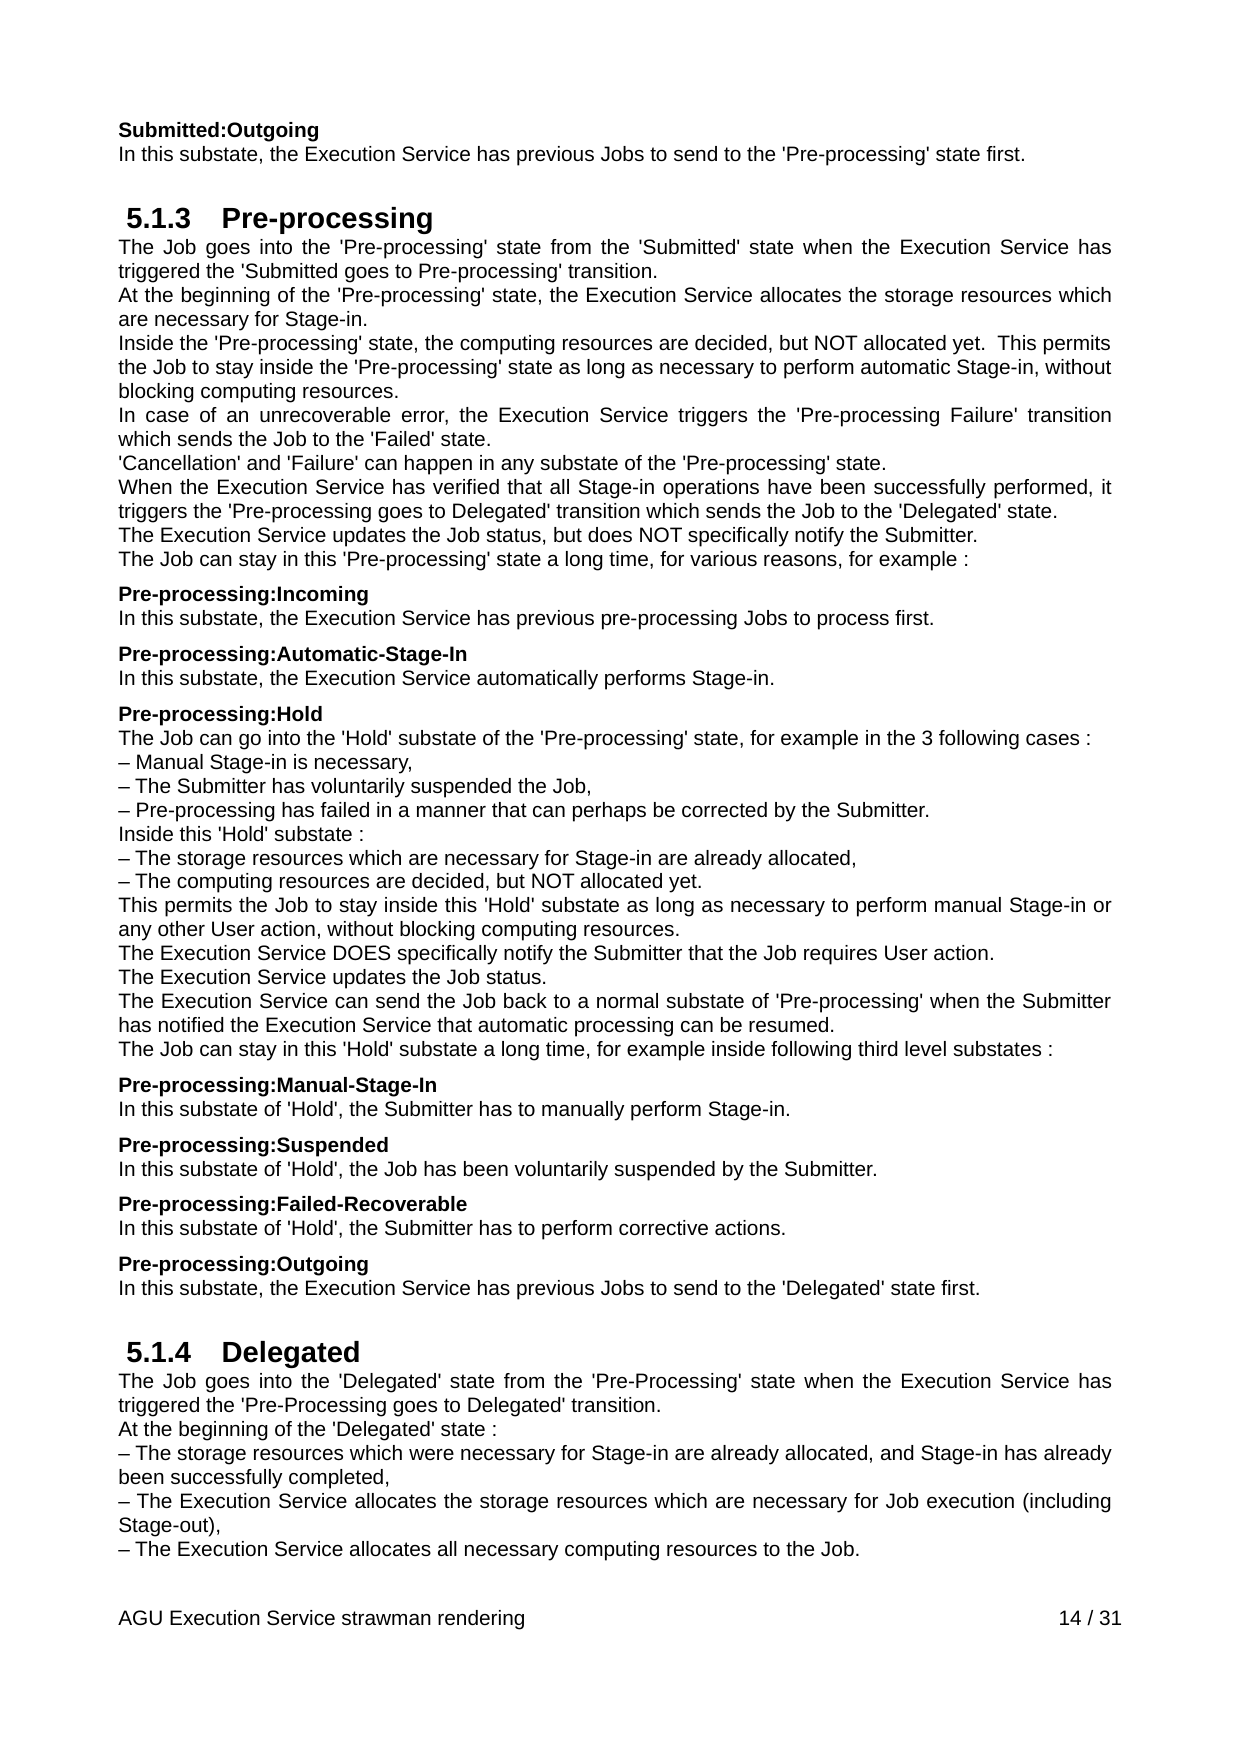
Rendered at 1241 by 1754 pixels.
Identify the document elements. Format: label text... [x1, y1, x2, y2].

text – The Execution Service allocates all necessary computing resources to the Job. [118, 1536, 1113, 1560]
text Pre-processing:Incoming [118, 582, 1113, 606]
text The Job can stay in this 'Pre-processing' state a long time, for various reasons, for example : [118, 546, 1113, 570]
text – Pre-processing has failed in a manner that can perhaps be corrected by the Submitter. [118, 797, 1113, 821]
text The Job goes into the 'Pre-processing' state from the 'Submitted' state when the Execution Service has triggered the 'Submitted goes to Pre-processing' transition. [118, 235, 1113, 283]
text – The storage resources which are necessary for Stage-in are already allocated, [118, 845, 1113, 869]
text The Job goes into the 'Delegated' state from the 'Pre-Processing' state when the Execution Service has triggered the 'Pre-Processing goes to Delegated' transition. [118, 1369, 1113, 1417]
text The Job can stay in this 'Hold' substate a long time, for example inside following third level substates : [118, 1037, 1113, 1061]
text – The Execution Service allocates the storage resources which are necessary for Job execution (including Stage-out), [118, 1488, 1113, 1536]
text Pre-processing:Failed-Recoverable [118, 1192, 1113, 1216]
subtitle Pre-processing [118, 201, 1122, 235]
text 'Cancellation' and 'Failure' can happen in any substate of the 'Pre-processing' state. [118, 451, 1113, 474]
subtitle Delegated [118, 1335, 1122, 1369]
text Pre-processing:Suspended [118, 1132, 1113, 1156]
text In this substate, the Execution Service has previous Jobs to send to the 'Delegated' state first. [118, 1276, 1113, 1300]
text At the beginning of the 'Pre-processing' state, the Execution Service allocates the storage resources which are necessary for Stage-in. [118, 283, 1113, 331]
text In this substate of 'Hold', the Job has been voluntarily suspended by the Submitter. [118, 1156, 1113, 1180]
text The Job can go into the 'Hold' substate of the 'Pre-processing' state, for example in the 3 following cases : [118, 726, 1113, 749]
text – Manual Stage-in is necessary, [118, 749, 1113, 773]
text Inside the 'Pre-processing' state, the computing resources are decided, but NOT allocated yet. This permits the Job to stay inside the 'Pre-processing' state as long as necessary to perform automatic Stage-in, without blocking computing resources. [118, 331, 1113, 403]
text The Execution Service updates the Job status, but does NOT specifically notify the Submitter. [118, 522, 1113, 546]
text In this substate, the Execution Service has previous Jobs to send to the 'Pre-processing' state first. [118, 142, 1113, 166]
text At the beginning of the 'Delegated' state : [118, 1417, 1113, 1441]
text – The storage resources which were necessary for Stage-in are already allocated, and Stage-in has already been successfully completed, [118, 1441, 1113, 1488]
text Pre-processing:Automatic-Stage-In [118, 642, 1113, 666]
text When the Execution Service has verified that all Stage-in operations have been successfully performed, it triggers the 'Pre-processing goes to Delegated' transition which sends the Job to the 'Delegated' state. [118, 474, 1113, 522]
text In this substate, the Execution Service has previous pre-processing Jobs to process first. [118, 606, 1113, 630]
text In this substate, the Execution Service automatically performs Stage-in. [118, 666, 1113, 690]
text Pre-processing:Hold [118, 702, 1113, 726]
text In this substate of 'Hold', the Submitter has to perform corrective actions. [118, 1216, 1113, 1240]
text The Execution Service can send the Job back to a normal substate of 'Pre-processing' when the Submitter has notified the Execution Service that automatic processing can be resumed. [118, 989, 1113, 1037]
text Inside this 'Hold' substate : [118, 821, 1113, 845]
text This permits the Job to stay inside this 'Hold' substate as long as necessary to perform manual Stage-in or any other User action, without blocking computing resources. [118, 893, 1113, 941]
text The Execution Service updates the Job status. [118, 965, 1113, 989]
text – The Submitter has voluntarily suspended the Job, [118, 773, 1113, 797]
text – The computing resources are decided, but NOT allocated yet. [118, 869, 1113, 893]
text Pre-processing:Outgoing [118, 1252, 1113, 1276]
text The Execution Service DOES specifically notify the Submitter that the Job requires User action. [118, 941, 1113, 965]
text In this substate of 'Hold', the Submitter has to manually perform Stage-in. [118, 1097, 1113, 1121]
text In case of an unrecoverable error, the Execution Service triggers the 'Pre-processing Failure' transition which sends the Job to the 'Failed' state. [118, 403, 1113, 451]
text Pre-processing:Manual-Stage-In [118, 1073, 1113, 1097]
text Submitted:Outgoing [118, 118, 1113, 142]
